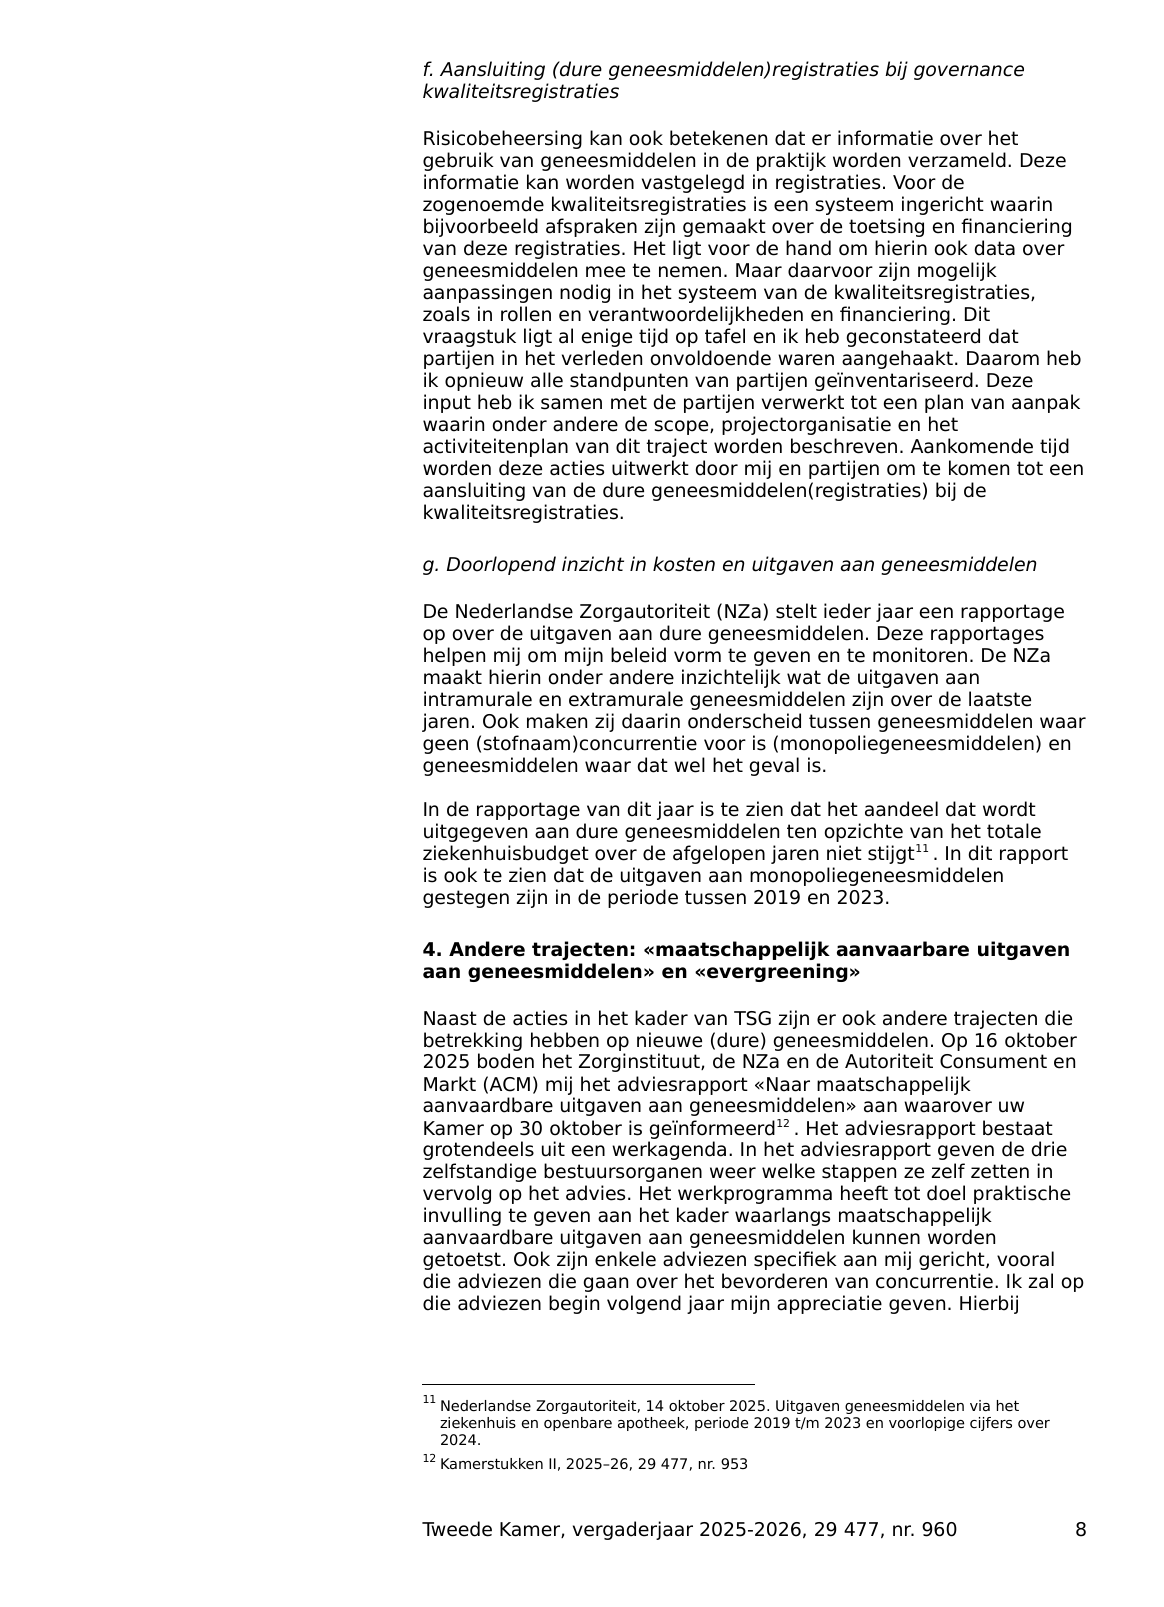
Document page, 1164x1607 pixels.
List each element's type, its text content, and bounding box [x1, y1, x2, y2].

text In de rapportage van dit jaar is te zien dat het aandeel dat wordt uitgegeven aan dure geneesmiddelen ten opzichte van het totale ziekenhuisbudget over de afgelopen jaren niet stijgt. In dit rapport is ook te zien dat de uitgaven aan monopoliegeneesmiddelen gestegen zijn in de periode tussen 2019 en 2023. [422, 799, 1087, 908]
text Naast de acties in het kader van TSG zijn er ook andere trajecten die betrekking hebben op nieuwe (dure) geneesmiddelen. Op 16 oktober 2025 boden het Zorginstituut, de NZa en de Autoriteit Consument en Markt (ACM) mij het adviesrapport «Naar maatschappelijk aanvaardbare uitgaven aan geneesmiddelen» aan waarover uw Kamer op 30 oktober is geïnformeerd. Het adviesrapport bestaat grotendeels uit een werkagenda. In het adviesrapport geven de drie zelfstandige bestuursorganen weer welke stappen ze zelf zetten in vervolg op het advies. Het werkprogramma heeft tot doel praktische invulling te geven aan het kader waarlangs maatschappelijk aanvaardbare uitgaven aan geneesmiddelen kunnen worden getoetst. Ook zijn enkele adviezen specifiek aan mij gericht, vooral die adviezen die gaan over het bevorderen van concurrentie. Ik zal op die adviezen begin volgend jaar mijn appreciatie geven. Hierbij [422, 1007, 1087, 1315]
text Risicobeheersing kan ook betekenen dat er informatie over het gebruik van geneesmiddelen in de praktijk worden verzameld. Deze informatie kan worden vastgelegd in registraties. Voor de zogenoemde kwaliteitsregistraties is een systeem ingericht waarin bijvoorbeeld afspraken zijn gemaakt over de toetsing en financiering van deze registraties. Het ligt voor de hand om hierin ook data over geneesmiddelen mee te nemen. Maar daarvoor zijn mogelijk aanpassingen nodig in het systeem van de kwaliteitsregistraties, zoals in rollen en verantwoordelijkheden en financiering. Dit vraagstuk ligt al enige tijd op tafel en ik heb geconstateerd dat partijen in het verleden onvoldoende waren aangehaakt. Daarom heb ik opnieuw alle standpunten van partijen geïnventariseerd. Deze input heb ik samen met de partijen verwerkt tot een plan van aanpak waarin onder andere de scope, projectorganisatie en het activiteitenplan van dit traject worden beschreven. Aankomende tijd worden deze acties uitwerkt door mij en partijen om te komen tot een aansluiting van de dure geneesmiddelen(registraties) bij de kwaliteitsregistraties. [422, 128, 1087, 524]
subtitle 4. Andere trajecten: «maatschappelijk aanvaarbare uitgaven aan geneesmiddelen» en «evergreening» [422, 938, 1087, 982]
subtitle g. Doorlopend inzicht in kosten en uitgaven aan geneesmiddelen [422, 554, 1087, 576]
text Nederlandse Zorgautoriteit, 14 oktober 2025. Uitgaven geneesmiddelen via het ziekenhuis en openbare apotheek, periode 2019 t/m 2023 en voorlopige cijfers over 2024. [422, 1393, 1087, 1449]
text De Nederlandse Zorgautoriteit (NZa) stelt ieder jaar een rapportage op over de uitgaven aan dure geneesmiddelen. Deze rapportages helpen mij om mijn beleid vorm te geven en te monitoren. De NZa maakt hierin onder andere inzichtelijk wat de uitgaven aan intramurale en extramurale geneesmiddelen zijn over de laatste jaren. Ook maken zij daarin onderscheid tussen geneesmiddelen waar geen (stofnaam)concurrentie voor is (monopoliegeneesmiddelen) en geneesmiddelen waar dat wel het geval is. [422, 601, 1087, 776]
text Kamerstukken II, 2025–26, 29 477, nr. 953 [422, 1452, 1087, 1474]
subtitle f. Aansluiting (dure geneesmiddelen)registraties bij governance kwaliteitsregistraties [422, 59, 1087, 103]
